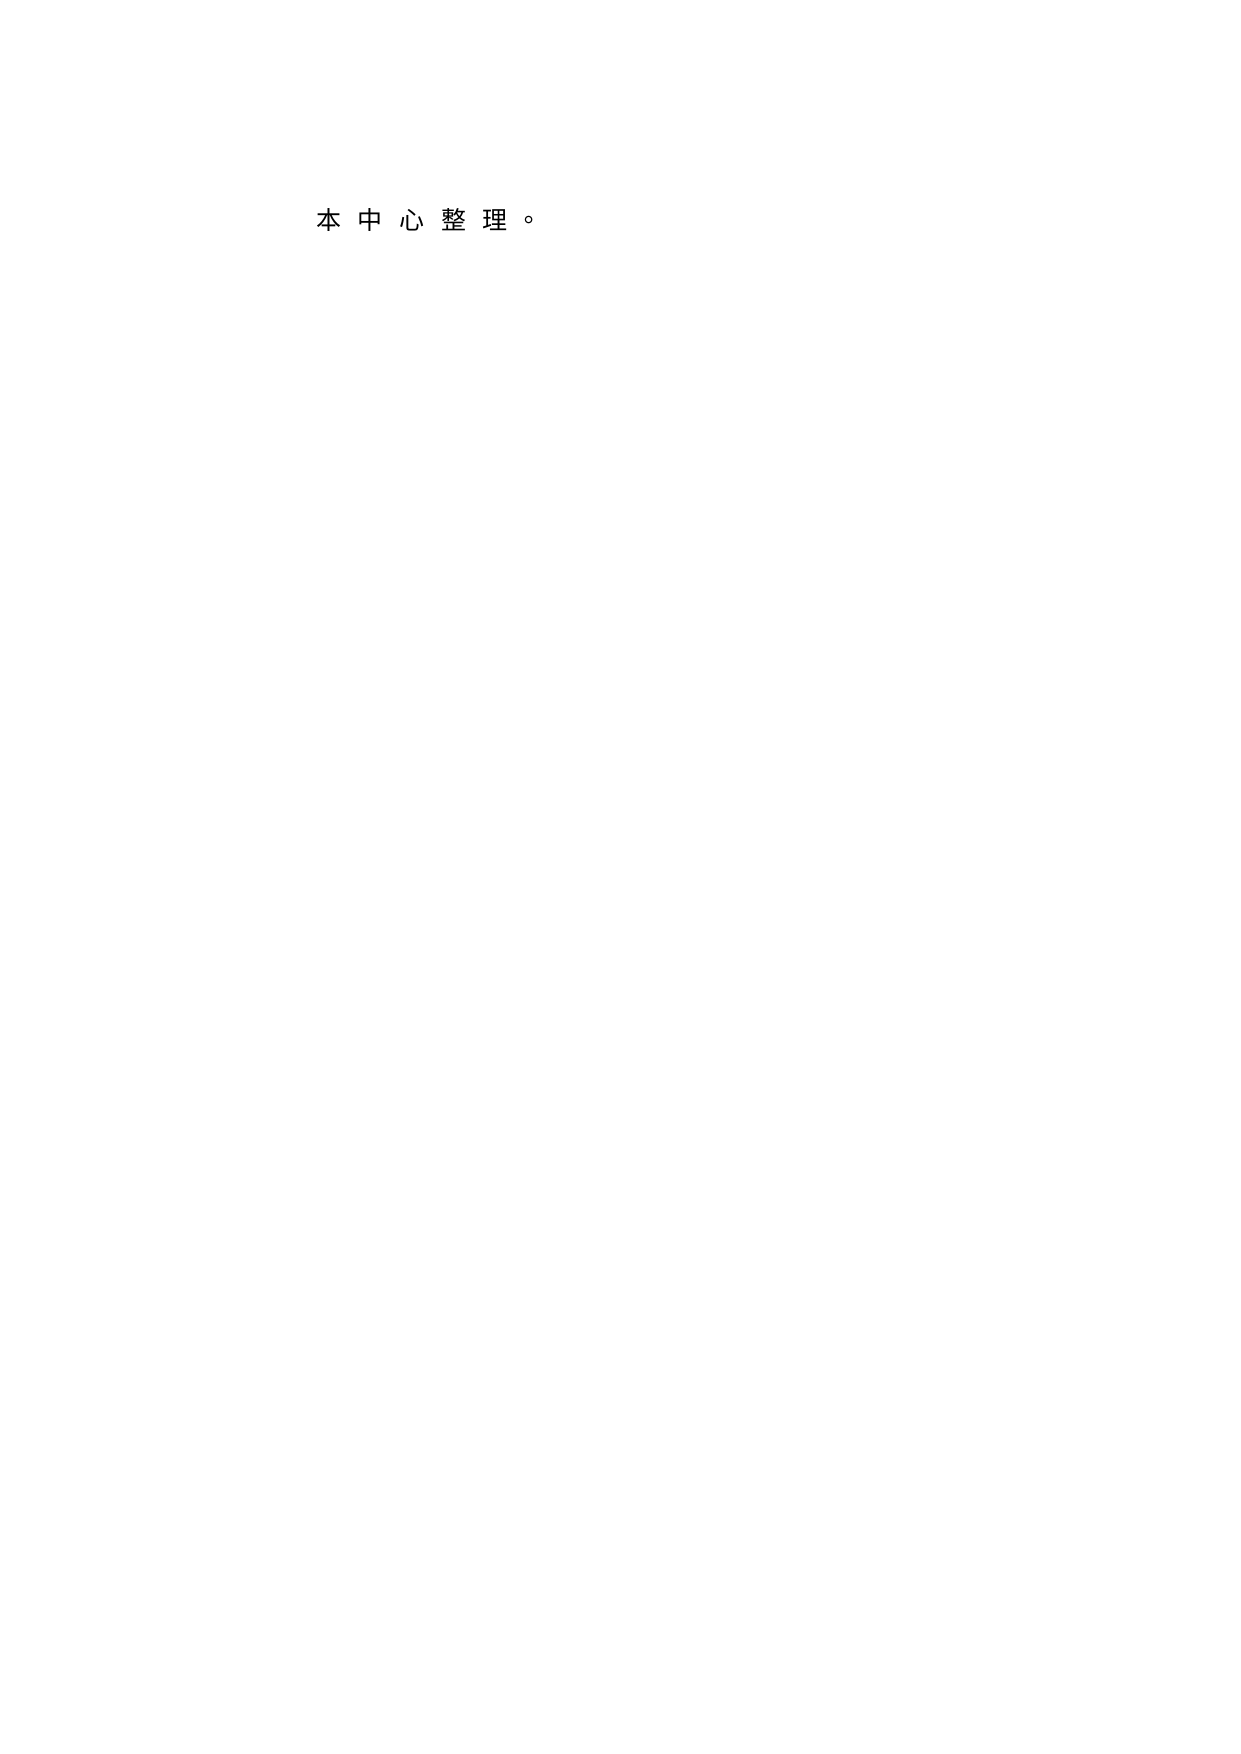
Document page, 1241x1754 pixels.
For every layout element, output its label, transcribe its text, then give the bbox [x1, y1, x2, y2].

text ※註：1.資料來源同附表1(108年9月20日檢索)，本中心整理。 [153, 177, 1058, 240]
